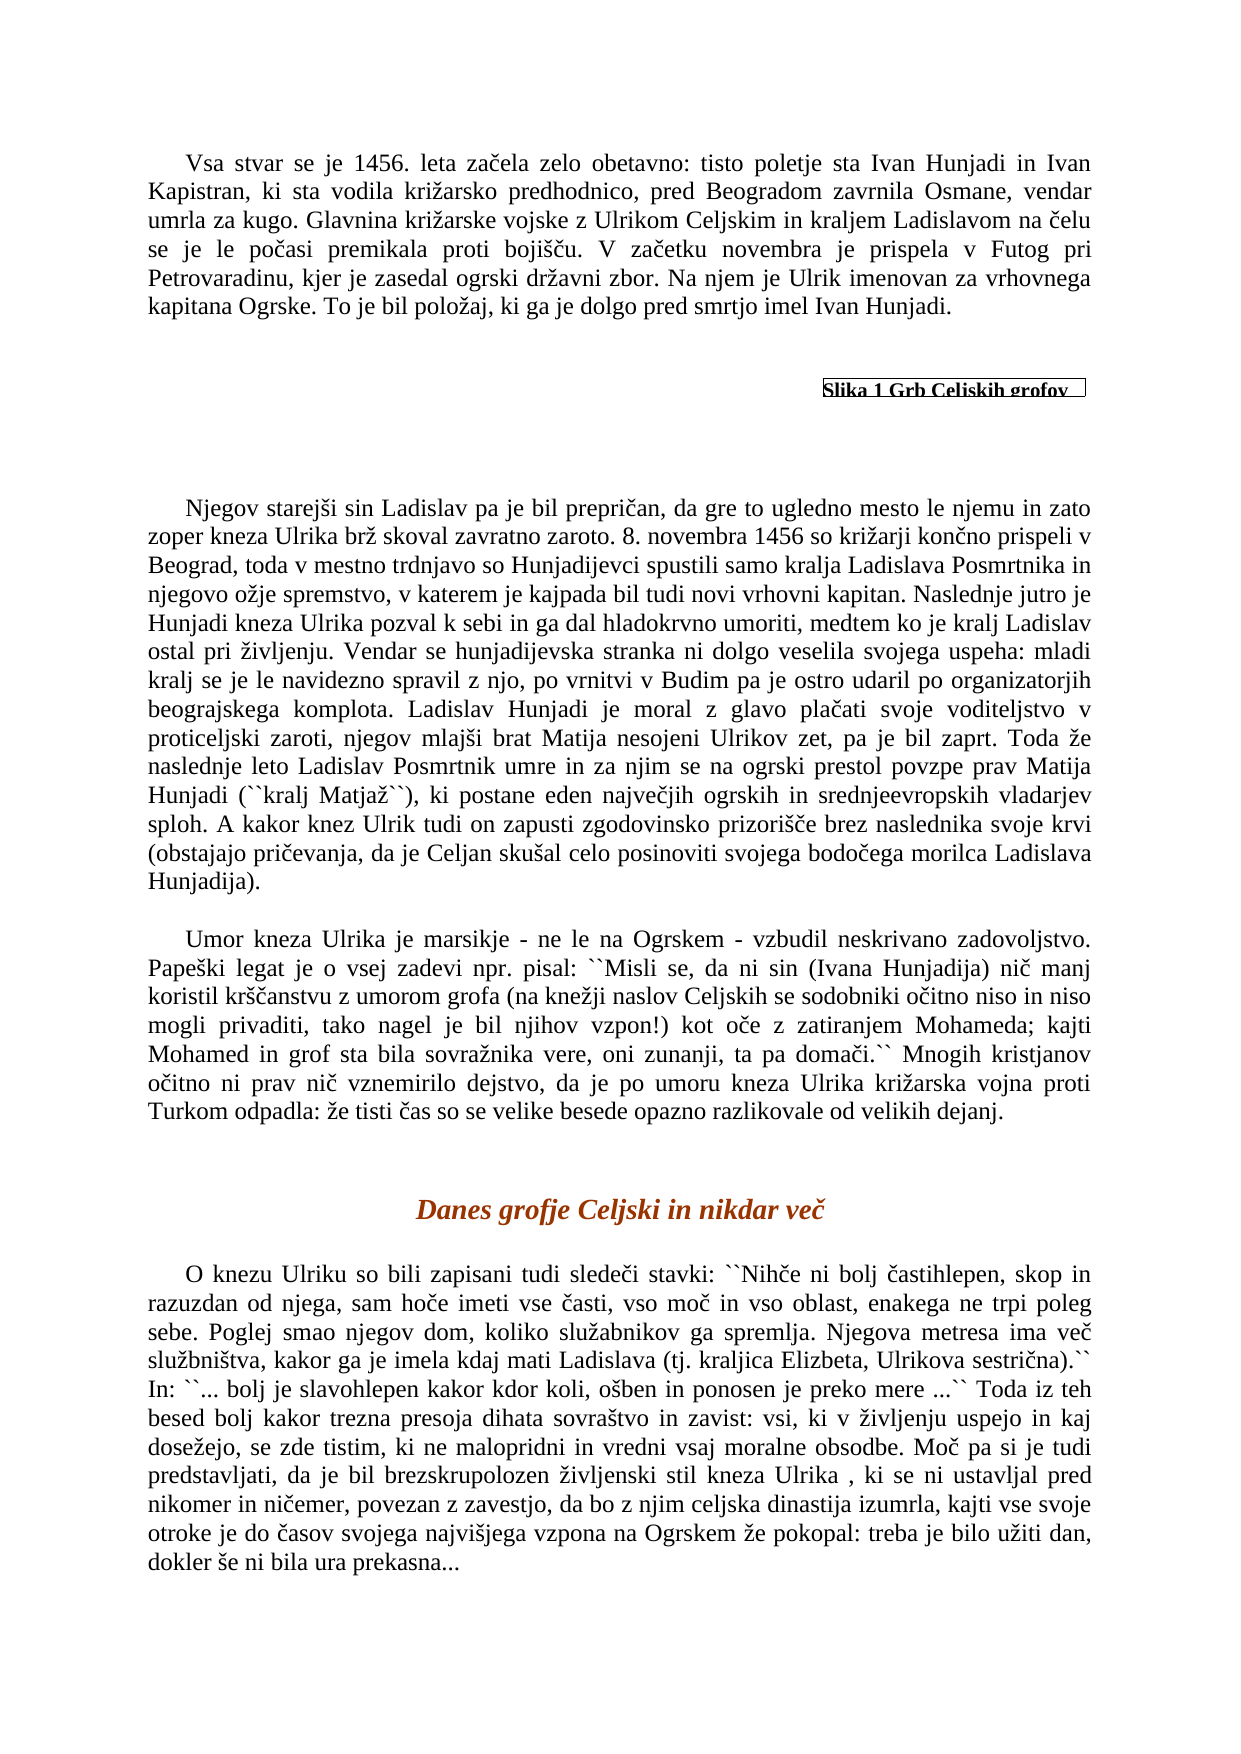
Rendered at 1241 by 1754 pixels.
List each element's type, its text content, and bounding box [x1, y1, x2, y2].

subtitle Danes grofje Celjski in nikdar več [148, 1192, 1093, 1226]
subtitle Njegov starejši sin Ladislav pa je bil prepričan, da gre to ugledno mesto le njemu in zato zoper kneza Ulrika brž skoval zavratno zaroto. 8. novembra 1456 so križarji končno prispeli v Beograd, toda v mestno trdnjavo so Hunjadijevci spustili samo kralja Ladislava Posmrtnika in njegovo ožje spremstvo, v katerem je kajpada bil tudi novi vrhovni kapitan. Naslednje jutro je Hunjadi kneza Ulrika pozval k sebi in ga dal hladokrvno umoriti, medtem ko je kralj Ladislav ostal pri življenju. Vendar se hunjadijevska stranka ni dolgo veselila svojega uspeha: mladi kralj se je le navidezno spravil z njo, po vrnitvi v Budim pa je ostro udaril po organizatorjih beograjskega komplota. Ladislav Hunjadi je moral z glavo plačati svoje voditeljstvo v proticeljski zaroti, njegov mlajši brat Matija nesojeni Ulrikov zet, pa je bil zaprt. Toda že naslednje leto Ladislav Posmrtnik umre in za njim se na ogrski prestol povzpe prav Matija Hunjadi (``kralj Matjaž``), ki postane eden največjih ogrskih in srednjeevropskih vladarjev sploh. A kakor knez Ulrik tudi on zapusti zgodovinsko prizorišče brez naslednika svoje krvi (obstajajo pričevanja, da je Celjan skušal celo posinoviti svojega bodočega morilca Ladislava Hunjadija). [148, 493, 1093, 895]
subtitle O knezu Ulriku so bili zapisani tudi sledeči stavki: ``Nihče ni bolj častihlepen, skop in razuzdan od njega, sam hoče imeti vse časti, vso moč in vso oblast, enakega ne trpi poleg sebe. Poglej smao njegov dom, koliko služabnikov ga spremlja. Njegova metresa ima več službništva, kakor ga je imela kdaj mati Ladislava (tj. kraljica Elizbeta, Ulrikova sestrična).`` In: ``... bolj je slavohlepen kakor kdor koli, ošben in ponosen je preko mere ...`` Toda iz teh besed bolj kakor trezna presoja dihata sovraštvo in zavist: vsi, ki v življenju uspejo in kaj dosežejo, se zde tistim, ki ne malopridni in vredni vsaj moralne obsodbe. Moč pa si je tudi predstavljati, da je bil brezskrupolozen življenski stil kneza Ulrika , ki se ni ustavljal pred nikomer in ničemer, povezan z zavestjo, da bo z njim celjska dinastija izumrla, kajti vse svoje otroke je do časov svojega najvišjega vzpona na Ogrskem že pokopal: treba je bilo užiti dan, dokler še ni bila ura prekasna... [148, 1259, 1093, 1576]
text Vsa stvar se je 1456. leta začela zelo obetavno: tisto poletje sta Ivan Hunjadi in Ivan Kapistran, ki sta vodila križarsko predhodnico, pred Beogradom zavrnila Osmane, vendar umrla za kugo. Glavnina križarske vojske z Ulrikom Celjskim in kraljem Ladislavom na čelu se je le počasi premikala proti bojišču. V začetku novembra je prispela v Futog pri Petrovaradinu, kjer je zasedal ogrski državni zbor. Na njem je Ulrik imenovan za vrhovnega kapitana Ogrske. To je bil položaj, ki ga je dolgo pred smrtjo imel Ivan Hunjadi. [148, 148, 1093, 320]
subtitle Umor kneza Ulrika je marsikje - ne le na Ogrskem - vzbudil neskrivano zadovoljstvo. Papeški legat je o vsej zadevi npr. pisal: ``Misli se, da ni sin (Ivana Hunjadija) nič manj koristil krščanstvu z umorom grofa (na knežji naslov Celjskih se sodobniki očitno niso in niso mogli privaditi, tako nagel je bil njihov vzpon!) kot oče z zatiranjem Mohameda; kajti Mohamed in grof sta bila sovražnika vere, oni zunanji, ta pa domači.`` Mnogih kristjanov očitno ni prav nič vznemirilo dejstvo, da je po umoru kneza Ulrika križarska vojna proti Turkom odpadla: že tisti čas so se velike besede opazno razlikovale od velikih dejanj. [148, 924, 1093, 1125]
text Slika 1 Grb Celjskih grofov [824, 379, 1085, 396]
